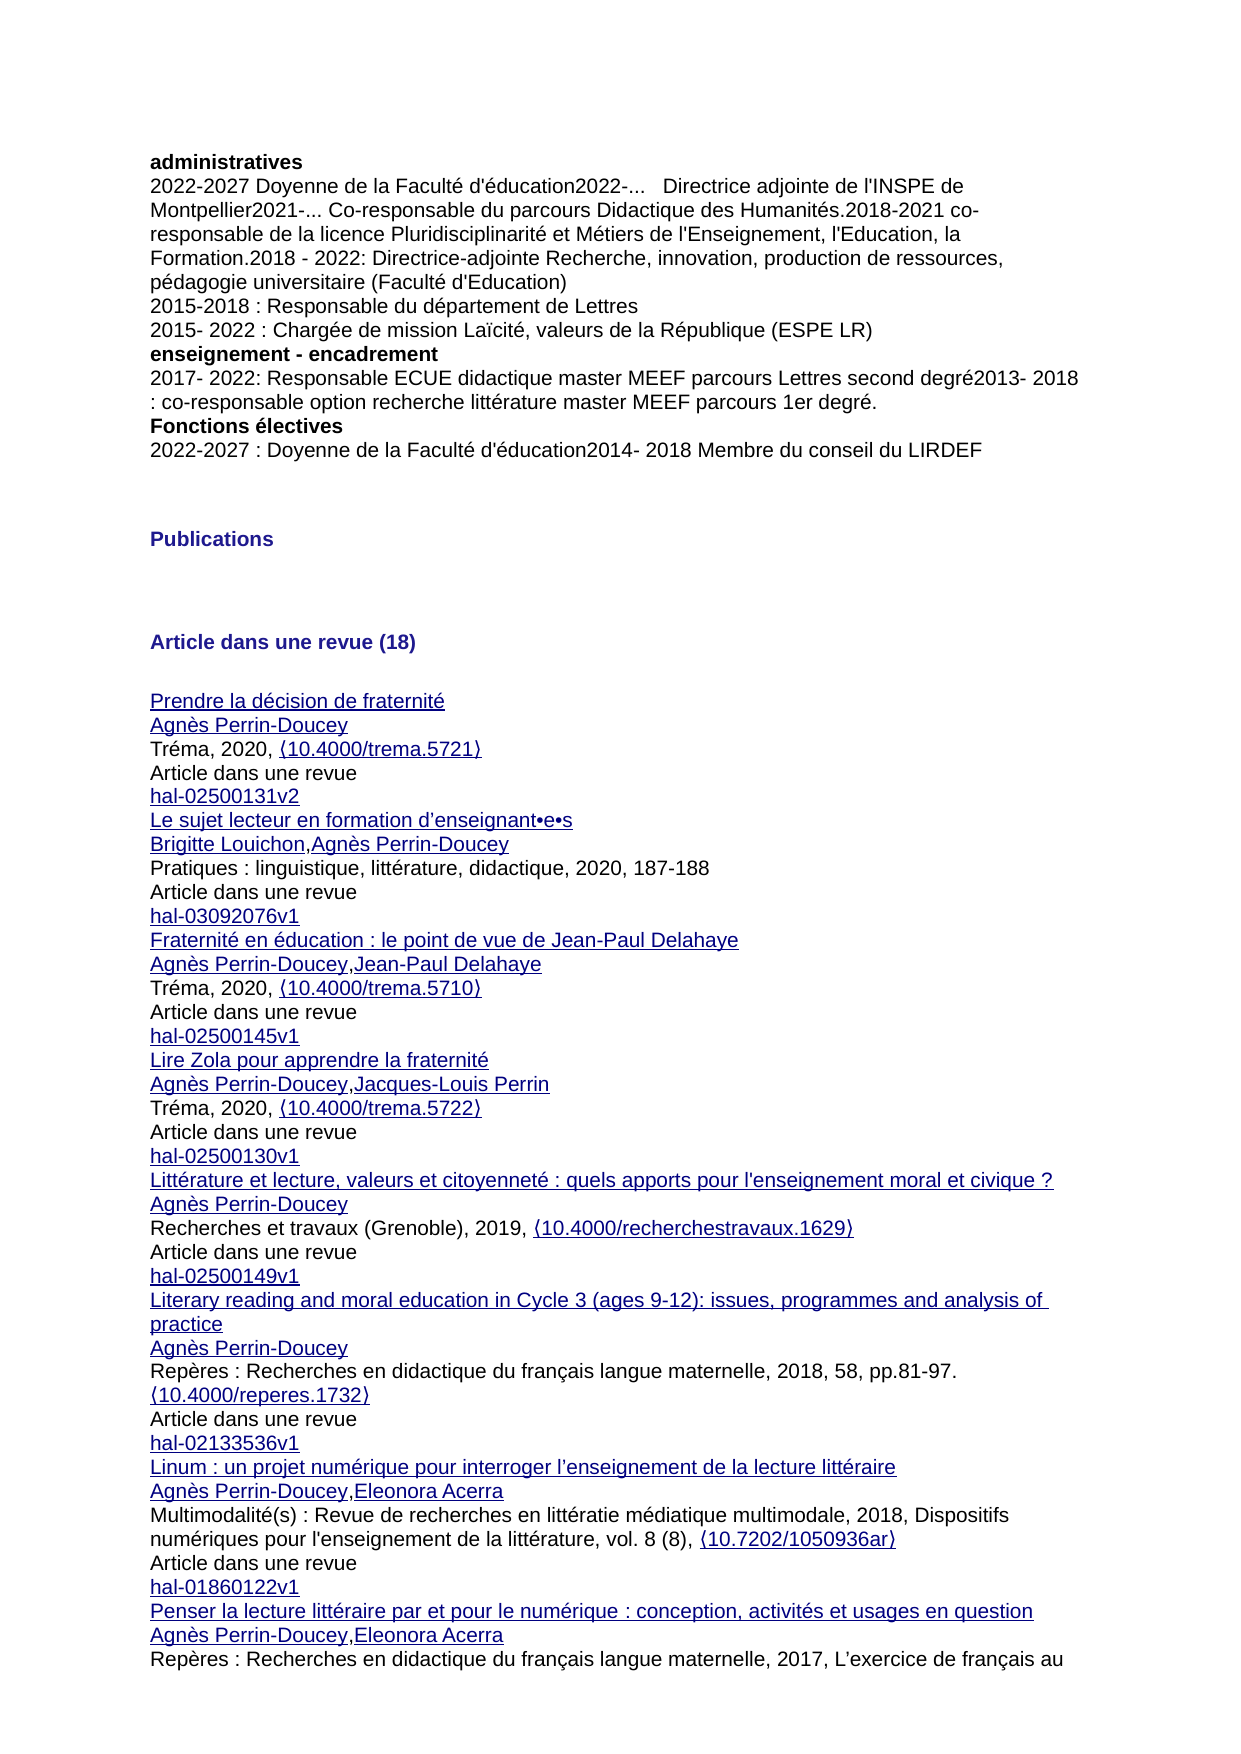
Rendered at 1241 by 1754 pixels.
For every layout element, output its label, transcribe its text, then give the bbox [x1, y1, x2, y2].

text 2022-2027 Doyenne de la Faculté d'éducation2022-... Directrice adjointe de l'INSPE de Montpellier2021-... Co-responsable du parcours Didactique des Humanités.2018-2021 co-responsable de la licence Pluridisciplinarité et Métiers de l'Enseignement, l'Education, la Formation.2018 - 2022: Directrice-adjointe Recherche, innovation, production de ressources, pédagogie universitaire (Faculté d'Education) [150, 174, 1090, 294]
text 2017- 2022: Responsable ECUE didactique master MEEF parcours Lettres second degré2013- 2018 : co-responsable option recherche littérature master MEEF parcours 1er degré. [150, 366, 1090, 413]
table_cell Le sujet lecteur en formation d’enseignant•e•s Brigitte Louichon,Agnès Perrin-Doucey Pratiques : linguistique, littérature, didactique, 2020, 187-188 Article dans une revue hal-03092076v1 [150, 808, 1090, 928]
subtitle Publications [150, 527, 1090, 551]
table_cell Penser la lecture littéraire par et pour le numérique : conception, activités et usages en question Agnès Perrin-Doucey,Eleonora Acerra Repères : Recherches en didactique du français langue maternelle, 2017, L’exercice de français au [150, 1599, 1090, 1671]
table_cell Linum : un projet numérique pour interroger l’enseignement de la lecture littéraire Agnès Perrin-Doucey,Eleonora Acerra Multimodalité(s) : Revue de recherches en littératie médiatique multimodale, 2018, Dispositifs numériques pour l'enseignement de la littérature, vol. 8 (8), ⟨10.7202/1050936ar⟩ Article dans une revue hal-01860122v1 [150, 1455, 1090, 1599]
text 2015- 2022 : Chargée de mission Laïcité, valeurs de la République (ESPE LR) [150, 318, 1090, 342]
text 2015-2018 : Responsable du département de Lettres [150, 294, 1090, 318]
text 2022-2027 : Doyenne de la Faculté d'éducation2014- 2018 Membre du conseil du LIRDEF [150, 437, 1090, 461]
table_header Prendre la décision de fraternité Agnès Perrin-Doucey Tréma, 2020, ⟨10.4000/trema.5721⟩ Article dans une revue hal-02500131v2 [150, 689, 1090, 808]
text Fonctions électives [150, 413, 1090, 437]
table_cell Littérature et lecture, valeurs et citoyenneté : quels apports pour l'enseignement moral et civique ? Agnès Perrin-Doucey Recherches et travaux (Grenoble), 2019, ⟨10.4000/recherchestravaux.1629⟩ Article dans une revue hal-02500149v1 [150, 1168, 1090, 1287]
table_cell Lire Zola pour apprendre la fraternité Agnès Perrin-Doucey,Jacques-Louis Perrin Tréma, 2020, ⟨10.4000/trema.5722⟩ Article dans une revue hal-02500130v1 [150, 1048, 1090, 1168]
text enseignement - encadrement [150, 342, 1090, 366]
table_cell Fraternité en éducation : le point de vue de Jean-Paul Delahaye Agnès Perrin-Doucey,Jean-Paul Delahaye Tréma, 2020, ⟨10.4000/trema.5710⟩ Article dans une revue hal-02500145v1 [150, 928, 1090, 1048]
table_cell Literary reading and moral education in Cycle 3 (ages 9-12): issues, programmes and analysis of practice Agnès Perrin-Doucey Repères : Recherches en didactique du français langue maternelle, 2018, 58, pp.81-97. ⟨10.4000/reperes.1732⟩ Article dans une revue hal-02133536v1 [150, 1288, 1090, 1455]
subtitle Article dans une revue (18) [150, 630, 1090, 654]
text administratives [150, 150, 1090, 174]
